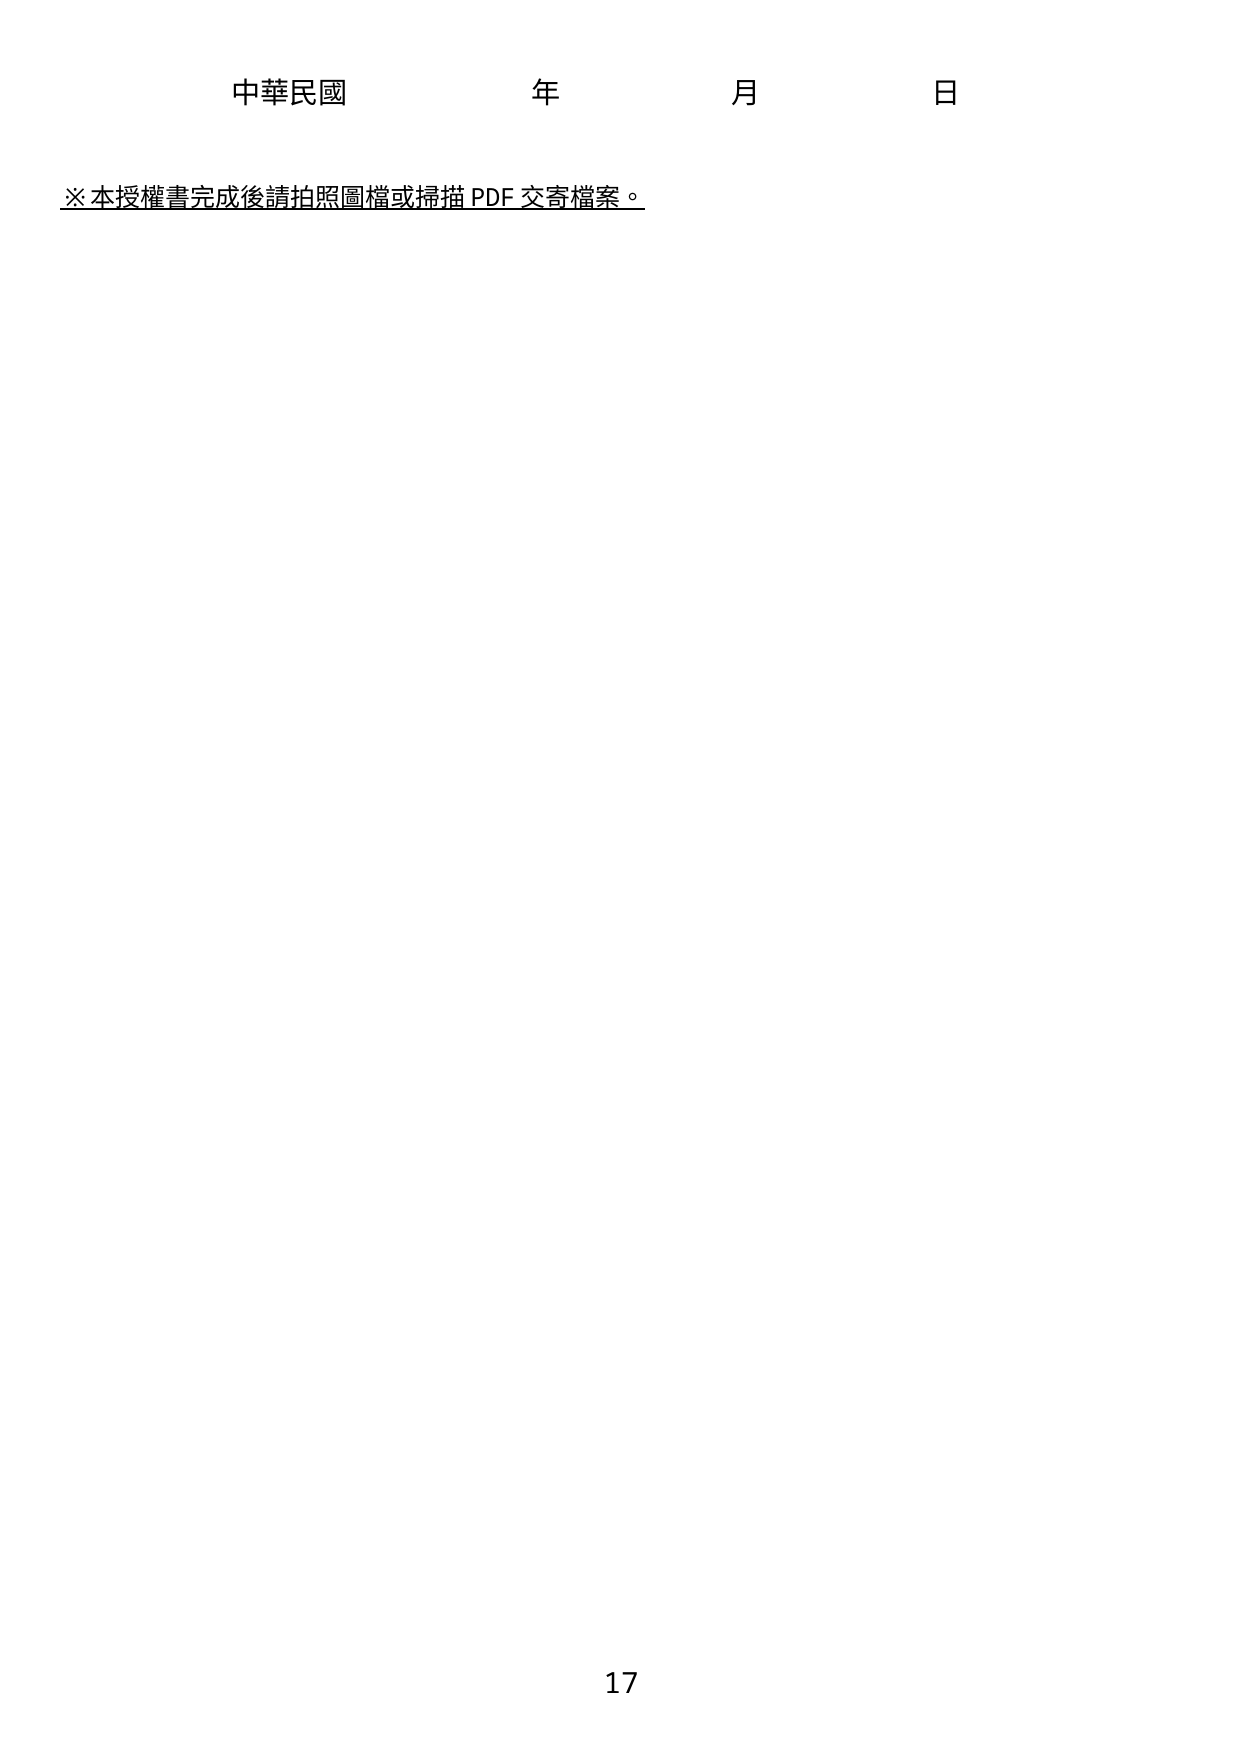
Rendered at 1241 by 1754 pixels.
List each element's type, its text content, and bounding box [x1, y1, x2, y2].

text ※本授權書完成後請拍照圖檔或掃描PDF交寄檔案。 [60, 168, 1131, 216]
text 中華民國 年 月 日 [60, 69, 1131, 112]
